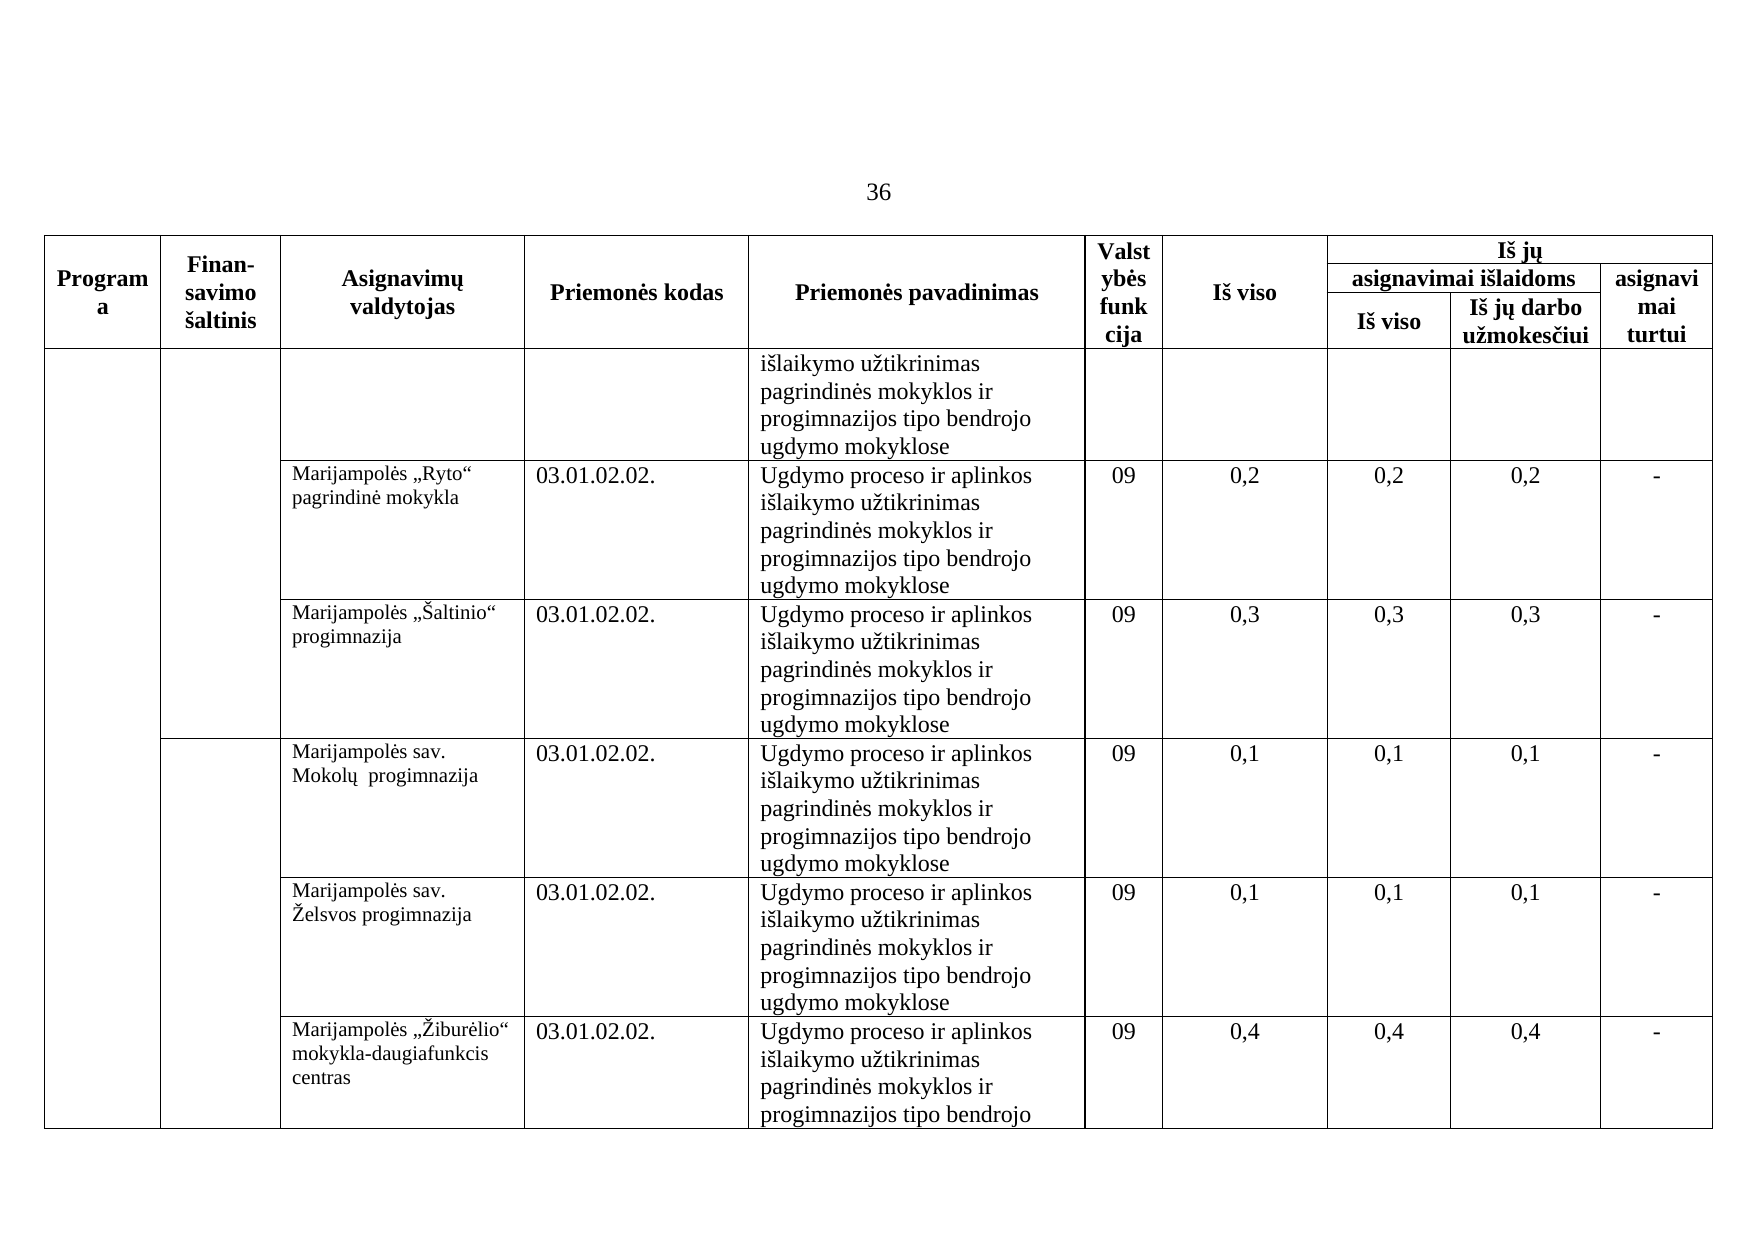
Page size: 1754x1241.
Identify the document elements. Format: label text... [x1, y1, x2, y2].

table_cell [161, 739, 280, 1127]
table_cell Iš viso [1328, 293, 1450, 348]
table_cell - [1601, 600, 1712, 738]
table_cell 0,2 [1328, 461, 1450, 599]
table_cell Marijampolės „Žiburėlio“ mokykla-daugiafunkcis centras [281, 1017, 524, 1127]
table_cell 09 [1086, 600, 1162, 738]
table_cell 0,4 [1451, 1017, 1600, 1127]
table_cell Marijampolės „Šaltinio“ progimnazija [281, 600, 524, 738]
table_cell 0,3 [1451, 600, 1600, 738]
table_cell [281, 349, 524, 460]
table_cell Marijampolės sav. Mokolų progimnazija [281, 739, 524, 877]
table_cell 0,4 [1328, 1017, 1450, 1127]
table_cell 0,3 [1328, 600, 1450, 738]
table_cell 09 [1086, 461, 1162, 599]
table_cell - [1601, 878, 1712, 1016]
table_cell Ugdymo proceso ir aplinkos išlaikymo užtikrinimas pagrindinės mokyklos ir progimnazijos tipo bendrojo ugdymo mokyklose [749, 739, 1084, 877]
table_header Iš viso [1163, 236, 1327, 348]
table_cell Marijampolės sav. Želsvos progimnazija [281, 878, 524, 1016]
table_cell [1451, 349, 1600, 460]
table_cell 03.01.02.02. [525, 1017, 748, 1127]
table_header Priemonės pavadinimas [749, 236, 1084, 348]
table_cell 03.01.02.02. [525, 878, 748, 1016]
table_header Priemonės kodas [525, 236, 748, 348]
table_cell 03.01.02.02. [525, 739, 748, 877]
table_header Valstybės funkcija [1086, 236, 1162, 348]
table_cell - [1601, 461, 1712, 599]
table_cell asignavimai turtui įsigyti [1601, 264, 1712, 348]
table_cell 09 [1086, 739, 1162, 877]
table_cell išlaikymo užtikrinimas pagrindinės mokyklos ir progimnazijos tipo bendrojo ugdymo mokyklose [749, 349, 1084, 460]
table_cell 03.01.02.02. [525, 461, 748, 599]
table_cell Iš jų darbo užmokesčiui [1451, 293, 1600, 348]
table_cell 0,4 [1163, 1017, 1327, 1127]
table_cell [1163, 349, 1327, 460]
table_cell - [1601, 1017, 1712, 1127]
table_cell Ugdymo proceso ir aplinkos išlaikymo užtikrinimas pagrindinės mokyklos ir progimnazijos tipo bendrojo ugdymo mokyklose [749, 600, 1084, 738]
table_cell Ugdymo proceso ir aplinkos išlaikymo užtikrinimas pagrindinės mokyklos ir progimnazijos tipo bendrojo ugdymo mokyklose [749, 878, 1084, 1016]
table_cell 0,1 [1451, 739, 1600, 877]
table_cell 0,2 [1451, 461, 1600, 599]
table_cell 09 [1086, 1017, 1162, 1127]
table_header Iš jų [1328, 236, 1712, 263]
table_cell asignavimai išlaidoms [1328, 264, 1600, 292]
table_cell Marijampolės „Ryto“ pagrindinė mokykla [281, 461, 524, 599]
table_cell 0,2 [1163, 461, 1327, 599]
table_cell Ugdymo proceso ir aplinkos išlaikymo užtikrinimas pagrindinės mokyklos ir progimnazijos tipo bendrojo [749, 1017, 1084, 1127]
table_header Finan-savimo šaltinis [161, 236, 280, 348]
table_cell 03.01.02.02. [525, 600, 748, 738]
table_cell - [1601, 739, 1712, 877]
table_cell [1328, 349, 1450, 460]
table_cell 0,1 [1163, 878, 1327, 1016]
table_cell 09 [1086, 878, 1162, 1016]
table_cell [45, 349, 160, 1127]
table_cell [525, 349, 748, 460]
table_cell 0,1 [1451, 878, 1600, 1016]
table_cell 0,1 [1328, 739, 1450, 877]
table_header Asignavimų valdytojas [281, 236, 524, 348]
table_cell Ugdymo proceso ir aplinkos išlaikymo užtikrinimas pagrindinės mokyklos ir progimnazijos tipo bendrojo ugdymo mokyklose [749, 461, 1084, 599]
table_header Programa [45, 236, 160, 348]
table_cell 0,3 [1163, 600, 1327, 738]
table_cell [161, 349, 280, 738]
table_cell [1086, 349, 1162, 460]
table_cell - [1601, 349, 1712, 460]
table_cell 0,1 [1328, 878, 1450, 1016]
table_cell 0,1 [1163, 739, 1327, 877]
